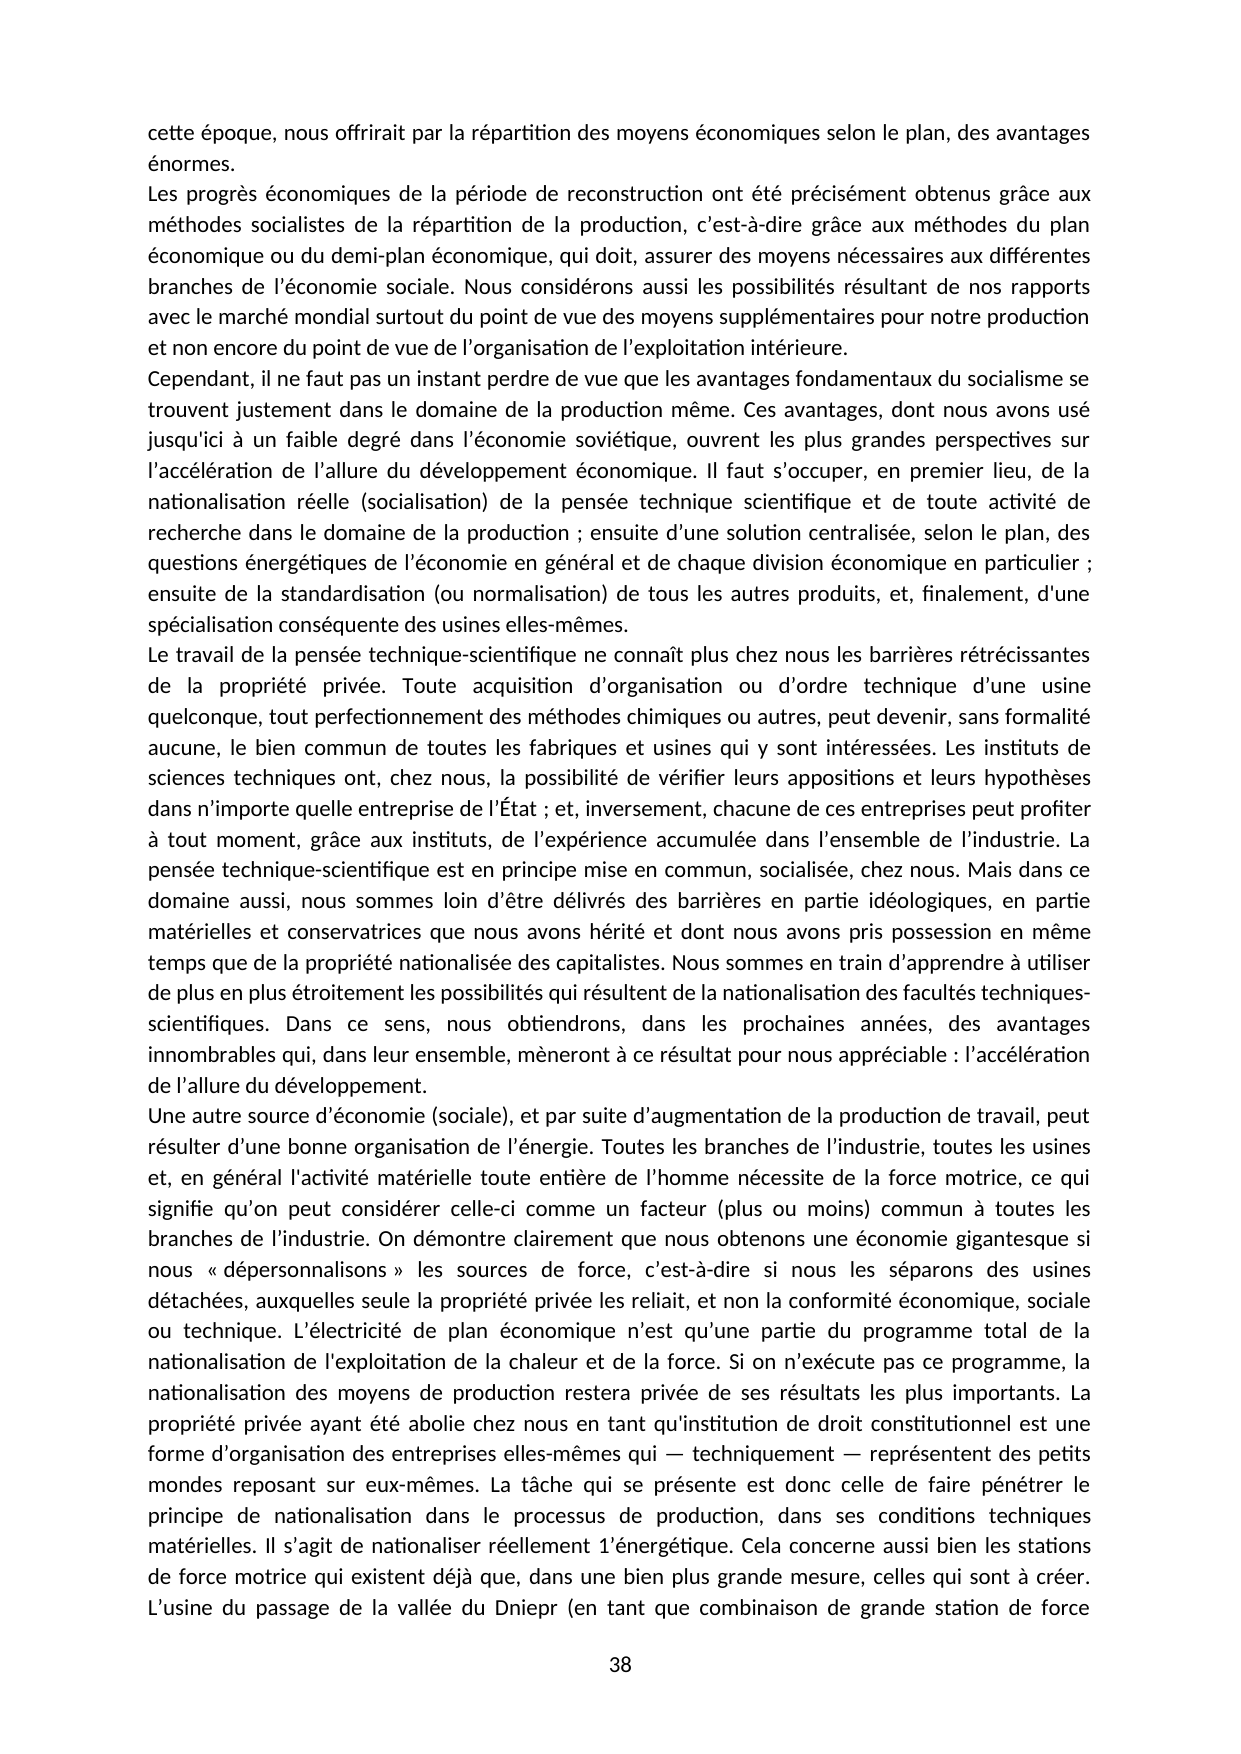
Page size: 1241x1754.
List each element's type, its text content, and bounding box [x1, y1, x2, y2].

text cette époque, nous offrirait par la répartition des moyens économiques selon le plan, des avantages énormes. [148, 118, 1092, 177]
text Cependant, il ne faut pas un instant perdre de vue que les avantages fondamentaux du socialisme se trouvent justement dans le domaine de la production même. Ces avantages, dont nous avons usé jusqu'ici à un faible degré dans l’économie soviétique, ouvrent les plus grandes perspectives sur l’accélération de l’allure du développement économique. Il faut s’occuper, en premier lieu, de la nationalisation réelle (socialisation) de la pensée technique scientifique et de toute activité de recherche dans le domaine de la production ; ensuite d’une solution centralisée, selon le plan, des questions énergétiques de l’économie en général et de chaque division économique en particulier ; ensuite de la standardisation (ou normalisation) de tous les autres produits, et, finalement, d'une spécialisation conséquente des usines elles-mêmes. [148, 364, 1092, 638]
text Le travail de la pensée technique-scientifique ne connaît plus chez nous les barrières rétrécissantes de la propriété privée. Toute acquisition d’organisation ou d’ordre technique d’une usine quelconque, tout perfectionnement des méthodes chimiques ou autres, peut devenir, sans formalité aucune, le bien commun de toutes les fabriques et usines qui y sont intéressées. Les instituts de sciences techniques ont, chez nous, la possibilité de vérifier leurs appositions et leurs hypothèses dans n’importe quelle entreprise de l’État ; et, inversement, chacune de ces entreprises peut profiter à tout moment, grâce aux instituts, de l’expérience accumulée dans l’ensemble de l’industrie. La pensée technique-scientifique est en principe mise en commun, socialisée, chez nous. Mais dans ce domaine aussi, nous sommes loin d’être délivrés des barrières en partie idéologiques, en partie matérielles et conservatrices que nous avons hérité et dont nous avons pris possession en même temps que de la propriété nationalisée des capitalistes. Nous sommes en train d’apprendre à utiliser de plus en plus étroitement les possibilités qui résultent de la nationalisation des facultés techniques-scientifiques. Dans ce sens, nous obtiendrons, dans les prochaines années, des avantages innombrables qui, dans leur ensemble, mèneront à ce résultat pour nous appréciable : l’accélération de l’allure du développement. [148, 641, 1092, 1099]
text Une autre source d’économie (sociale), et par suite d’augmentation de la production de travail, peut résulter d’une bonne organisation de l’énergie. Toutes les branches de l’industrie, toutes les usines et, en général l'activité matérielle toute entière de l’homme nécessite de la force motrice, ce qui signifie qu’on peut considérer celle-ci comme un facteur (plus ou moins) commun à toutes les branches de l’industrie. On démontre clairement que nous obtenons une économie gigantesque si nous « dépersonnalisons » les sources de force, c’est-à-dire si nous les séparons des usines détachées, auxquelles seule la propriété privée les reliait, et non la conformité économique, sociale ou technique. L’électricité de plan économique n’est qu’une partie du programme total de la nationalisation de l'exploitation de la chaleur et de la force. Si on n’exécute pas ce programme, la nationalisation des moyens de production restera privée de ses résultats les plus importants. La propriété privée ayant été abolie chez nous en tant qu'institution de droit constitutionnel est une forme d’organisation des entreprises elles-mêmes qui — techniquement — représentent des petits mondes reposant sur eux-mêmes. La tâche qui se présente est donc celle de faire pénétrer le principe de nationalisation dans le processus de production, dans ses conditions techniques matérielles. Il s’agit de nationaliser réellement 1’énergétique. Cela concerne aussi bien les stations de force motrice qui existent déjà que, dans une bien plus grande mesure, celles qui sont à créer. L’usine du passage de la vallée du Dniepr (en tant que combinaison de grande station de force [148, 1101, 1092, 1621]
text Les progrès économiques de la période de reconstruction ont été précisément obtenus grâce aux méthodes socialistes de la répartition de la production, c’est-à-dire grâce aux méthodes du plan économique ou du demi-plan économique, qui doit, assurer des moyens nécessaires aux différentes branches de l’économie sociale. Nous considérons aussi les possibilités résultant de nos rapports avec le marché mondial surtout du point de vue des moyens supplémentaires pour notre production et non encore du point de vue de l’organisation de l’exploitation intérieure. [148, 179, 1092, 361]
